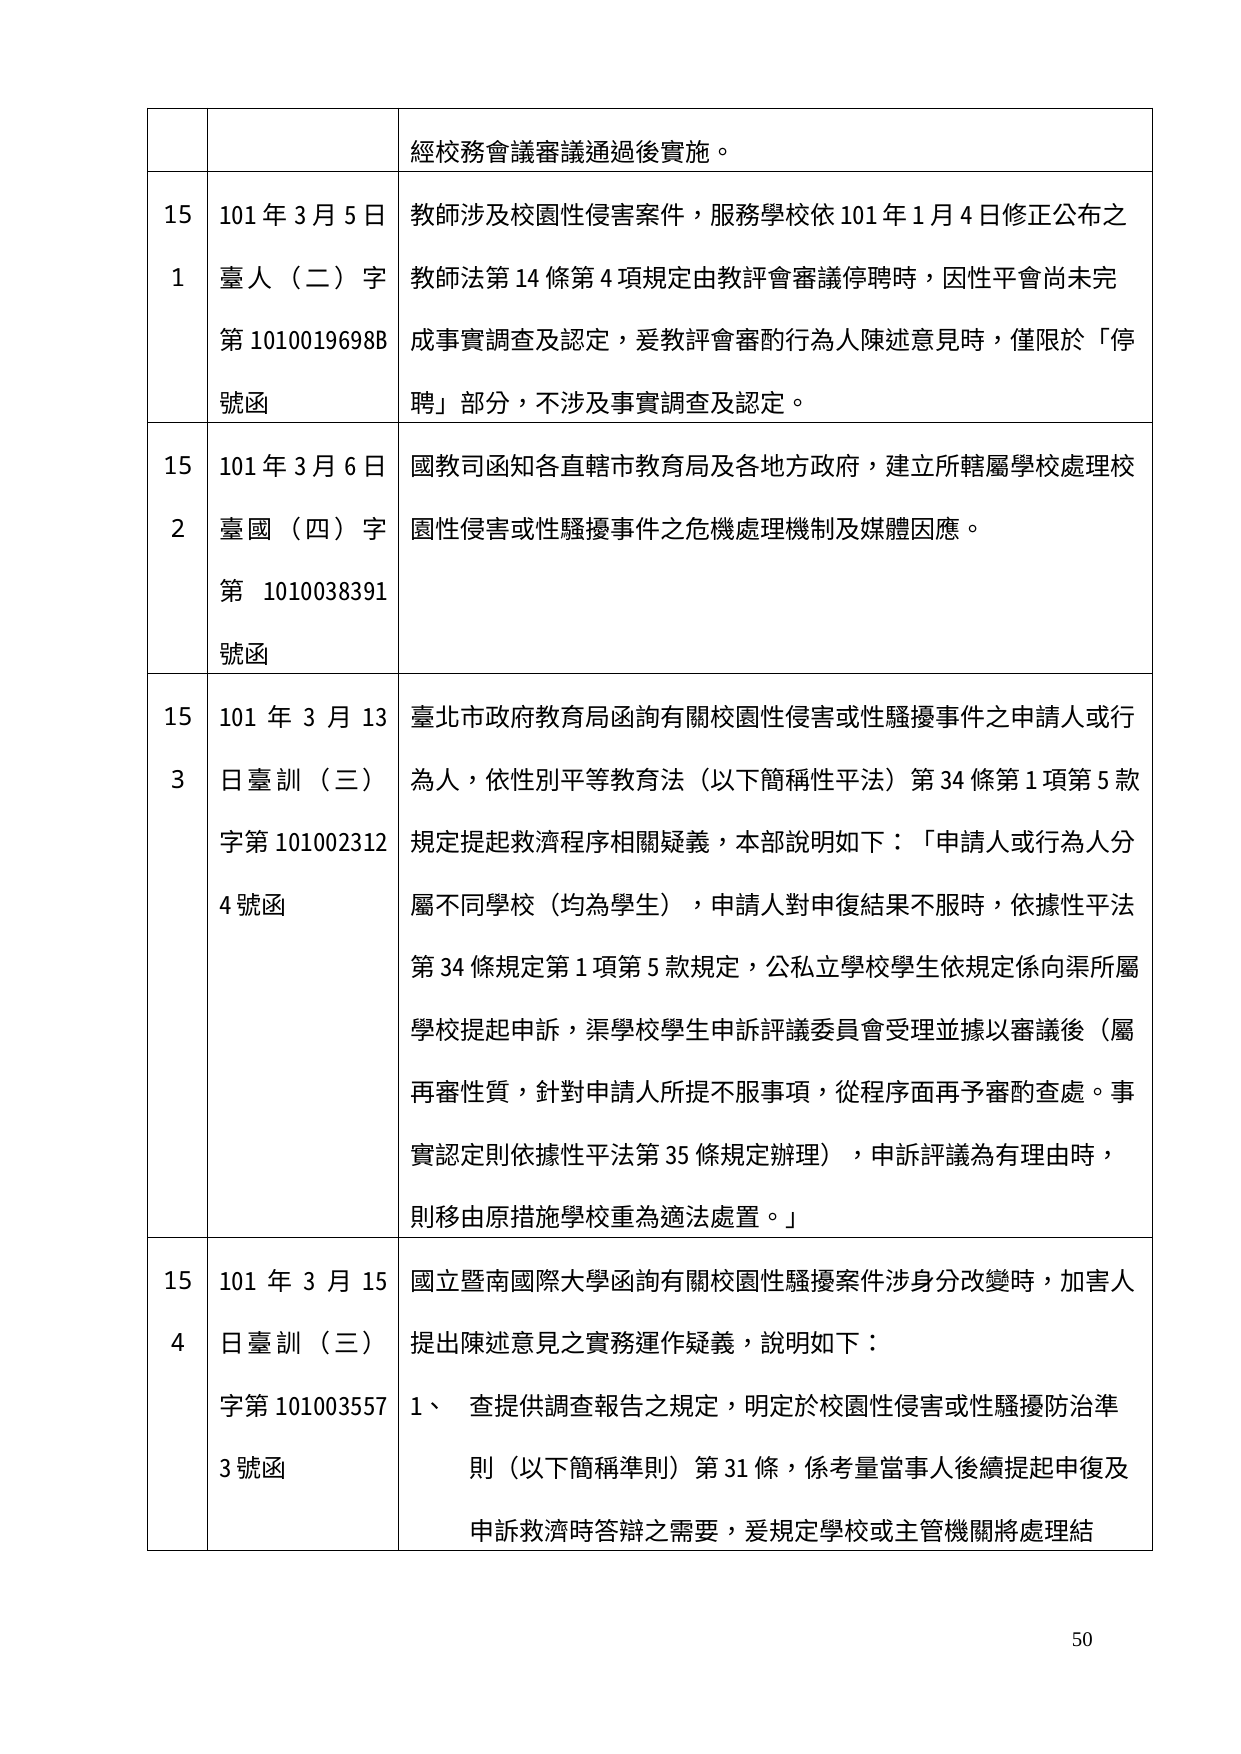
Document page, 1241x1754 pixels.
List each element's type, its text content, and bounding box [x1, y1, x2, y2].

table_cell 101年3月15日臺訓（三）字第1010035573號函 [208, 1238, 398, 1550]
table_cell 國教司函知各直轄市教育局及各地方政府，建立所轄屬學校處理校園性侵害或性騷擾事件之危機處理機制及媒體因應。 [399, 423, 1152, 673]
table_cell [208, 109, 398, 171]
table_cell 101年3月6日臺國（四）字第1010038391號函 [208, 423, 398, 673]
table_cell 教師涉及校園性侵害案件，服務學校依101年1月4日修正公布之教師法第14條第4項規定由教評會審議停聘時，因性平會尚未完成事實調查及認定，爰教評會審酌行為人陳述意見時，僅限於「停聘」部分，不涉及事實調查及認定。 [399, 172, 1152, 422]
table_cell [148, 109, 207, 171]
table_cell 國立暨南國際大學函詢有關校園性騷擾案件涉身分改變時，加害人提出陳述意見之實務運作疑義，說明如下： 查提供調查報告之規定，明定於校園性侵害或性騷擾防治準則（以下簡稱準則）第31條，係考量當事人後續提起申復及申訴救濟時答辯之需要，爰規定學校或主管機關將處理結 [399, 1238, 1152, 1550]
table_cell 153 [148, 674, 207, 1237]
table_cell 101年3月5日臺人（二）字第1010019698B號函 [208, 172, 398, 422]
table_cell 151 [148, 172, 207, 422]
table_cell 經校務會議審議通過後實施。 [399, 109, 1152, 171]
table_cell 臺北市政府教育局函詢有關校園性侵害或性騷擾事件之申請人或行為人，依性別平等教育法（以下簡稱性平法）第34條第1項第5款規定提起救濟程序相關疑義，本部說明如下：「申請人或行為人分屬不同學校（均為學生），申請人對申復結果不服時，依據性平法第34條規定第1項第5款規定，公私立學校學生依規定係向渠所屬學校提起申訴，渠學校學生申訴評議委員會受理並據以審議後（屬再審性質，針對申請人所提不服事項，從程序面再予審酌查處。事實認定則依據性平法第35條規定辦理），申訴評議為有理由時，則移由原措施學校重為適法處置。」 [399, 674, 1152, 1237]
table_cell 101年3月13日臺訓（三）字第1010023124號函 [208, 674, 398, 1237]
table_cell 154 [148, 1238, 207, 1550]
table_cell 152 [148, 423, 207, 673]
